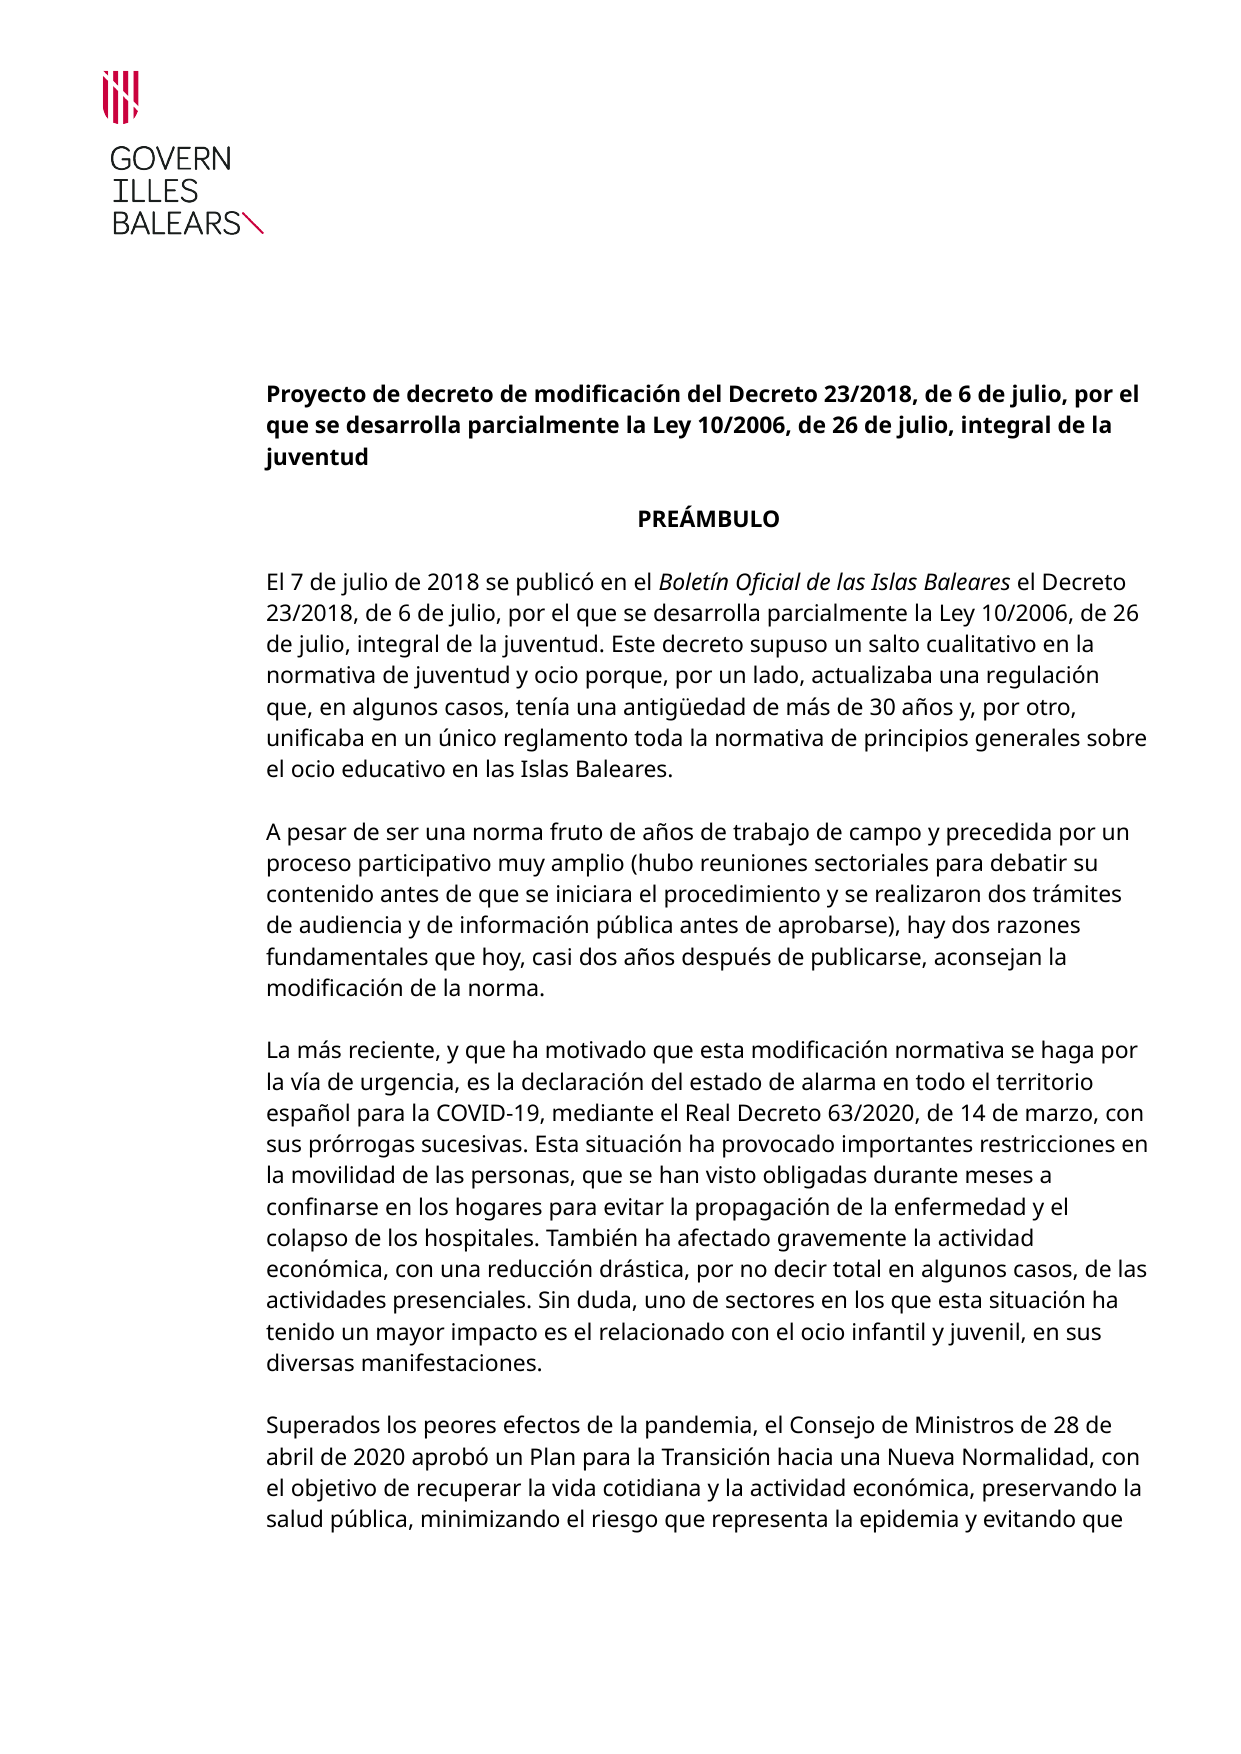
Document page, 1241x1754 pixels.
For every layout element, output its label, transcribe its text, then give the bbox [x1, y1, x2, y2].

text El 7 de julio de 2018 se publicó en el Boletín Oficial de las Islas Baleares el Decreto 23/2018, de 6 de julio, por el que se desarrolla parcialmente la Ley 10/2006, de 26 de julio, integral de la juventud. Este decreto supuso un salto cualitativo en la normativa de juventud y ocio porque, por un lado, actualizaba una regulación que, en algunos casos, tenía una antigüedad de más de 30 años y, por otro, unificaba en un único reglamento toda la normativa de principios generales sobre el ocio educativo en las Islas Baleares. [266, 565, 1152, 784]
text Superados los peores efectos de la pandemia, el Consejo de Ministros de 28 de abril de 2020 aprobó un Plan para la Transición hacia una Nueva Normalidad, con el objetivo de recuperar la vida cotidiana y la actividad económica, preservando la salud pública, minimizando el riesgo que representa la epidemia y evitando que [266, 1409, 1152, 1534]
text PREÁMBULO [266, 503, 1152, 534]
text A pesar de ser una norma fruto de años de trabajo de campo y precedida por un proceso participativo muy amplio (hubo reuniones sectoriales para debatir su contenido antes de que se iniciara el procedimiento y se realizaron dos trámites de audiencia y de información pública antes de aprobarse), hay dos razones fundamentales que hoy, casi dos años después de publicarse, aconsejan la modificación de la norma. [266, 815, 1152, 1003]
text Proyecto de decreto de modificación del Decreto 23/2018, de 6 de julio, por el que se desarrolla parcialmente la Ley 10/2006, de 26 de julio, integral de la juventud [266, 378, 1152, 472]
picture [84, 54, 286, 257]
text La más reciente, y que ha motivado que esta modificación normativa se haga por la vía de urgencia, es la declaración del estado de alarma en todo el territorio español para la COVID-19, mediante el Real Decreto 63/2020, de 14 de marzo, con sus prórrogas sucesivas. Esta situación ha provocado importantes restricciones en la movilidad de las personas, que se han visto obligadas durante meses a confinarse en los hogares para evitar la propagación de la enfermedad y el colapso de los hospitales. También ha afectado gravemente la actividad económica, con una reducción drástica, por no decir total en algunos casos, de las actividades presenciales. Sin duda, uno de sectores en los que esta situación ha tenido un mayor impacto es el relacionado con el ocio infantil y juvenil, en sus diversas manifestaciones. [266, 1034, 1152, 1378]
